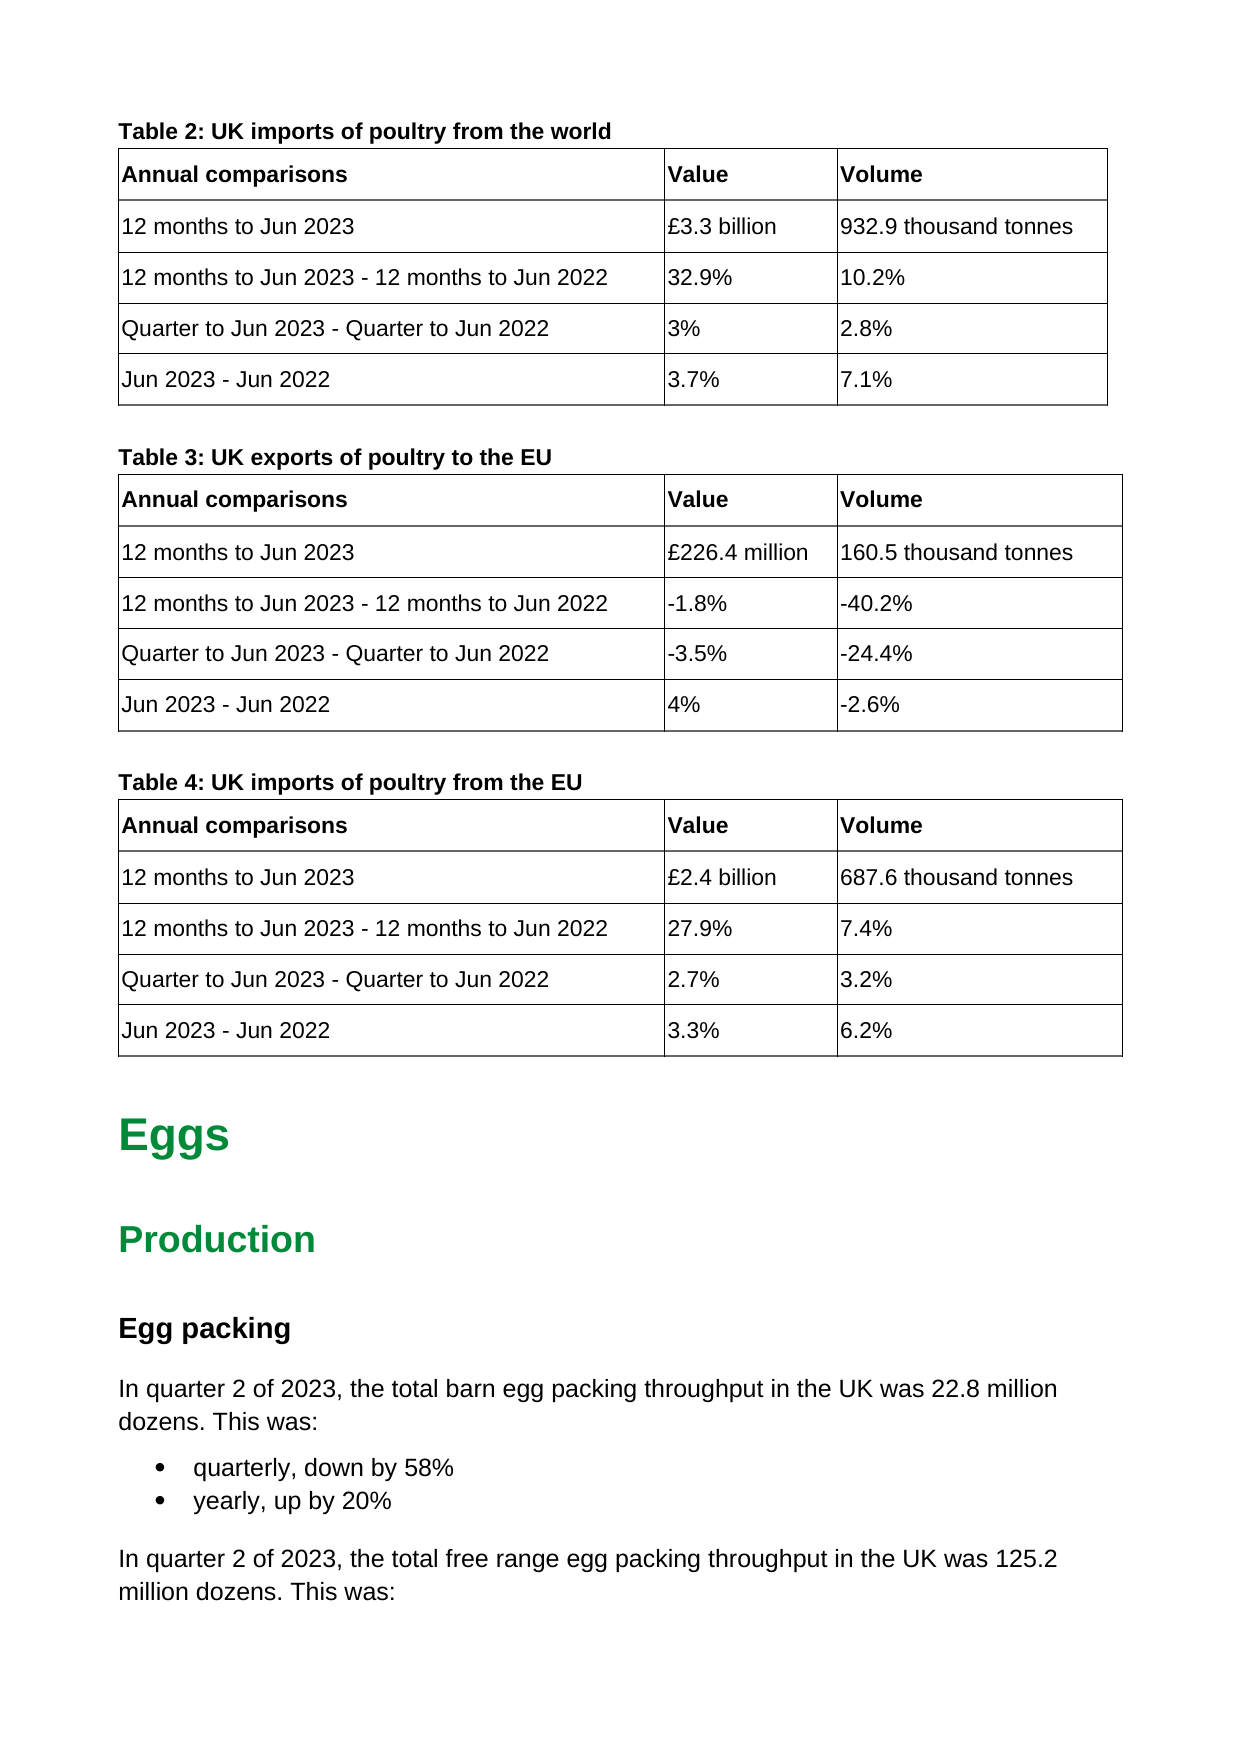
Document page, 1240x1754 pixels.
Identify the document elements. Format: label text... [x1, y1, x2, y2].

table_cell 32.9% [665, 253, 837, 302]
table_cell 6.2% [838, 1005, 1122, 1055]
table_header Value​ [665, 800, 837, 850]
table_cell 10.2% [838, 253, 1107, 302]
table_header Value​ [665, 149, 837, 199]
table_header Value​ [665, 475, 837, 525]
table_cell Quarter to Jun 2023 - Quarter to Jun 2022 [119, 955, 664, 1004]
subtitle Egg packing [118, 1311, 1121, 1344]
text In quarter 2 of 2023, the total barn egg packing throughput in the UK was 22.8 million dozens. This was: [118, 1374, 1121, 1436]
table_cell -40.2% [838, 578, 1122, 628]
table_cell 12 months to Jun 2023 - 12 months to Jun 2022 [119, 578, 664, 628]
table_cell -2.6% [838, 680, 1122, 729]
table_cell 12 months to Jun 2023 [119, 201, 664, 252]
table_cell 932.9 thousand tonnes [838, 201, 1107, 252]
table_cell Jun 2023 - Jun 2022 [119, 680, 664, 729]
table_cell -24.4% [838, 629, 1122, 679]
table_cell 2.8% [838, 304, 1107, 353]
table_cell Jun 2023 - Jun 2022 [119, 1005, 664, 1055]
table_header Volume​ [838, 149, 1107, 199]
list yearly, up by 20% [156, 1486, 1121, 1515]
table_cell -3.5% [665, 629, 837, 679]
table_cell 12 months to Jun 2023 [119, 852, 664, 903]
table_header Volume​ [838, 475, 1122, 525]
table_cell 12 months to Jun 2023 - 12 months to Jun 2022 [119, 253, 664, 302]
table_cell 7.4% [838, 904, 1122, 953]
table_cell 160.5 thousand tonnes [838, 527, 1122, 577]
table_header Annual comparisons​ [119, 800, 664, 850]
table_cell 4% [665, 680, 837, 729]
subtitle Eggs [118, 1107, 1121, 1160]
table_cell -1.8% [665, 578, 837, 628]
table_cell Quarter to Jun 2023 - Quarter to Jun 2022 [119, 304, 664, 353]
table_cell Jun 2023 - Jun 2022 [119, 354, 664, 404]
text Table 2: UK imports of poultry from the world​ [118, 118, 1121, 144]
subtitle Production [118, 1218, 1121, 1261]
table_header Volume​ [838, 800, 1122, 850]
table_cell 3.3% [665, 1005, 837, 1055]
table_cell 7.1% [838, 354, 1107, 404]
table_cell £226.4 million [665, 527, 837, 577]
table_cell 3.2% [838, 955, 1122, 1004]
table_cell 12 months to Jun 2023 [119, 527, 664, 577]
table_cell 12 months to Jun 2023 - 12 months to Jun 2022 [119, 904, 664, 953]
text In quarter 2 of 2023, the total free range egg packing throughput in the UK was 125.2 million dozens. This was: [118, 1544, 1121, 1606]
table_cell 3.7% [665, 354, 837, 404]
table_cell Quarter to Jun 2023 - Quarter to Jun 2022 [119, 629, 664, 679]
text Table 3: UK exports of poultry to the EU [118, 444, 1121, 470]
table_cell 3% [665, 304, 837, 353]
table_cell 687.6 thousand tonnes [838, 852, 1122, 903]
text Table 4: UK imports of poultry from the EU​ [118, 769, 1121, 796]
table_header Annual comparisons​ [119, 475, 664, 525]
list quarterly, down by 58% [156, 1453, 1121, 1482]
table_cell £2.4 billion [665, 852, 837, 903]
table_cell £3.3 billion [665, 201, 837, 252]
table_header Annual comparisons​ [119, 149, 664, 199]
table_cell 27.9% [665, 904, 837, 953]
table_cell 2.7% [665, 955, 837, 1004]
